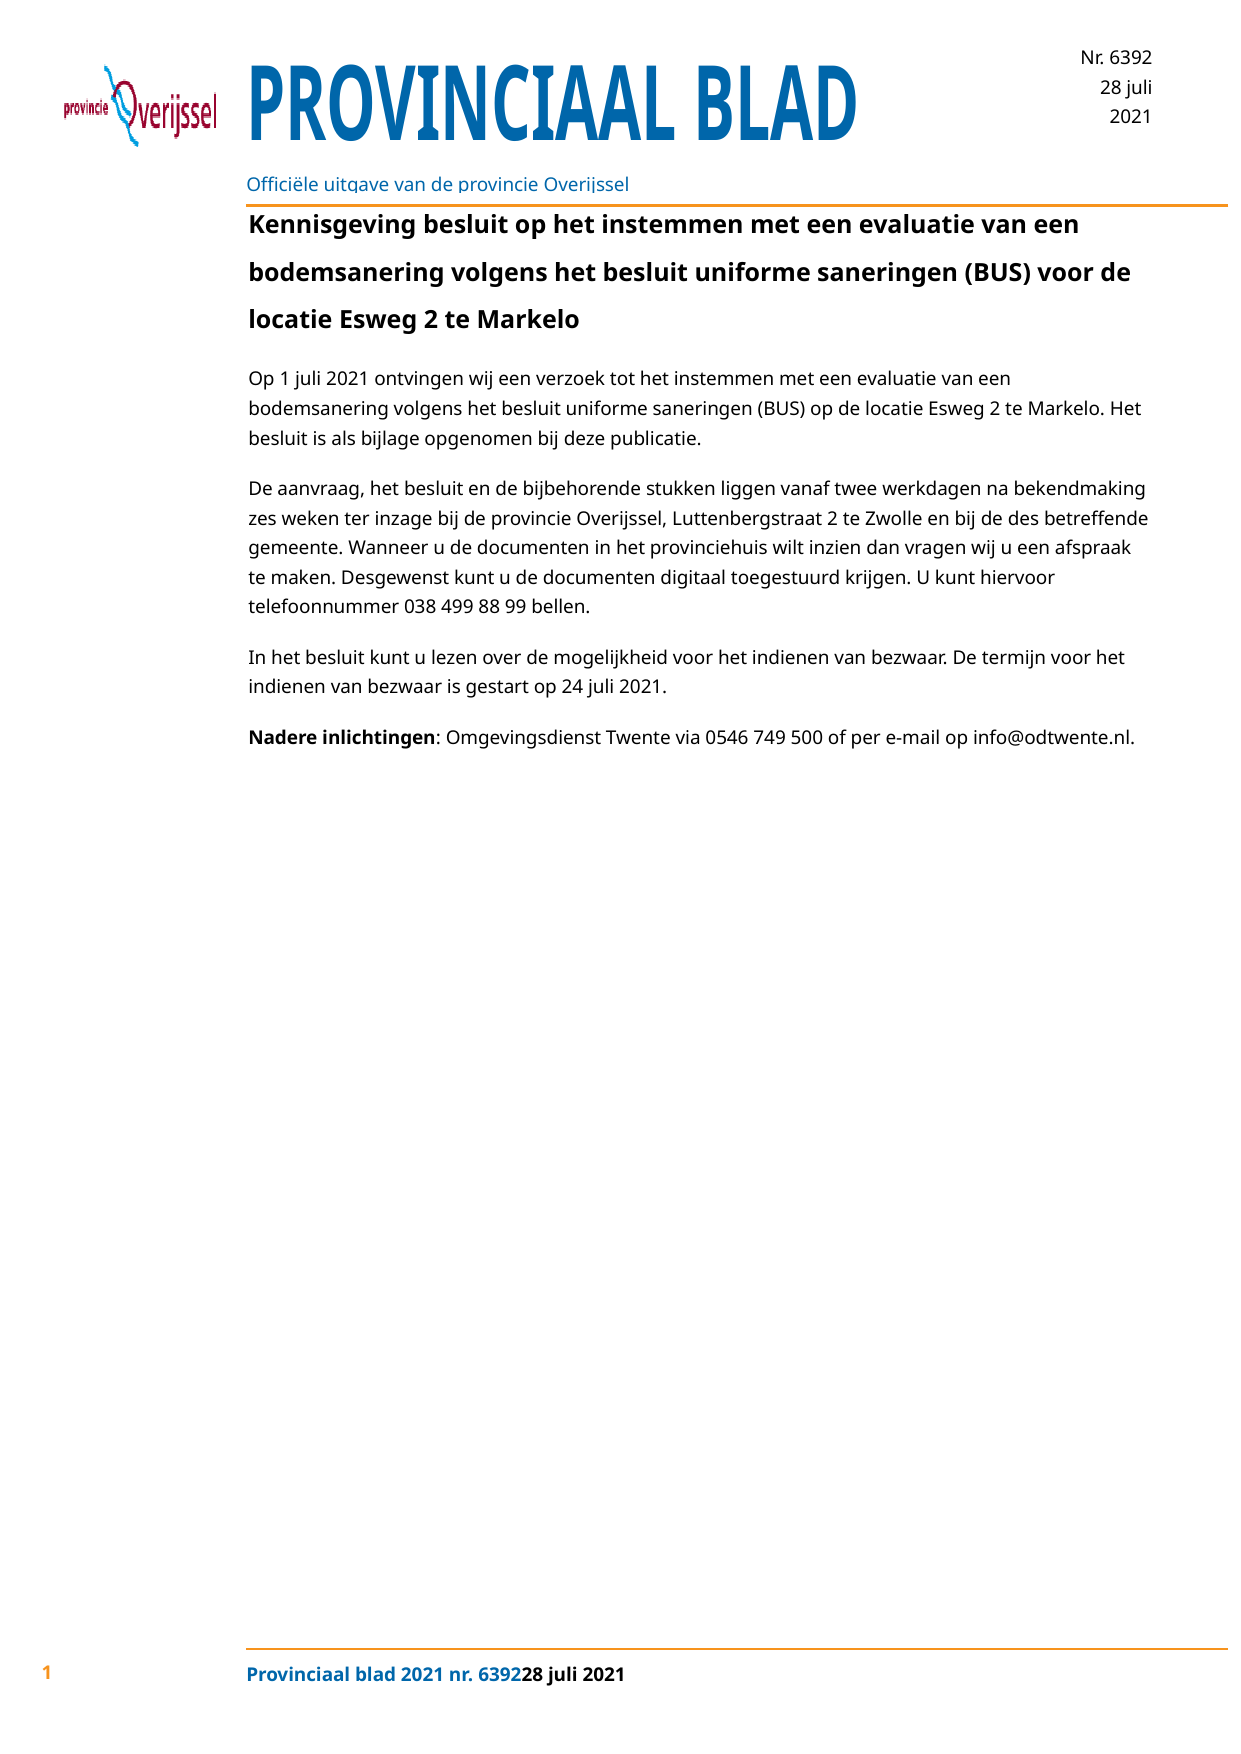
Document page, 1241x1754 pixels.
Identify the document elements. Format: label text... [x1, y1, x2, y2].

picture [41, 47, 231, 172]
text In het besluit kunt u lezen over de mogelijkheid voor het indienen van bezwaar. De termijn voor het indienen van bezwaar is gestart op 24 juli 2021. [248, 644, 1152, 699]
text Op 1 juli 2021 ontvingen wij een verzoek tot het instemmen met een evaluatie van een bodemsanering volgens het besluit uniforme saneringen (BUS) op de locatie Esweg 2 te Markelo. Het besluit is als bijlage opgenomen bij deze publicatie. [248, 366, 1152, 450]
text De aanvraag, het besluit en de bijbehorende stukken liggen vanaf twee werkdagen na bekendmaking zes weken ter inzage bij de provincie Overijssel, Luttenbergstraat 2 te Zwolle en bij de des betreffende gemeente. Wanneer u de documenten in het provinciehuis wilt inzien dan vragen wij u een afspraak te maken. Desgewenst kunt u de documenten digitaal toegestuurd krijgen. U kunt hiervoor telefoonnummer 038 499 88 99 bellen. [248, 475, 1152, 619]
text Nadere inlichtingen: Omgevingsdienst Twente via 0546 749 500 of per e-mail op info@odtwente.nl. [248, 724, 1152, 749]
text Kennisgeving besluit op het instemmen met een evaluatie van een bodemsanering volgens het besluit uniforme saneringen (BUS) voor de locatie Esweg 2 te Markelo [248, 207, 1152, 336]
